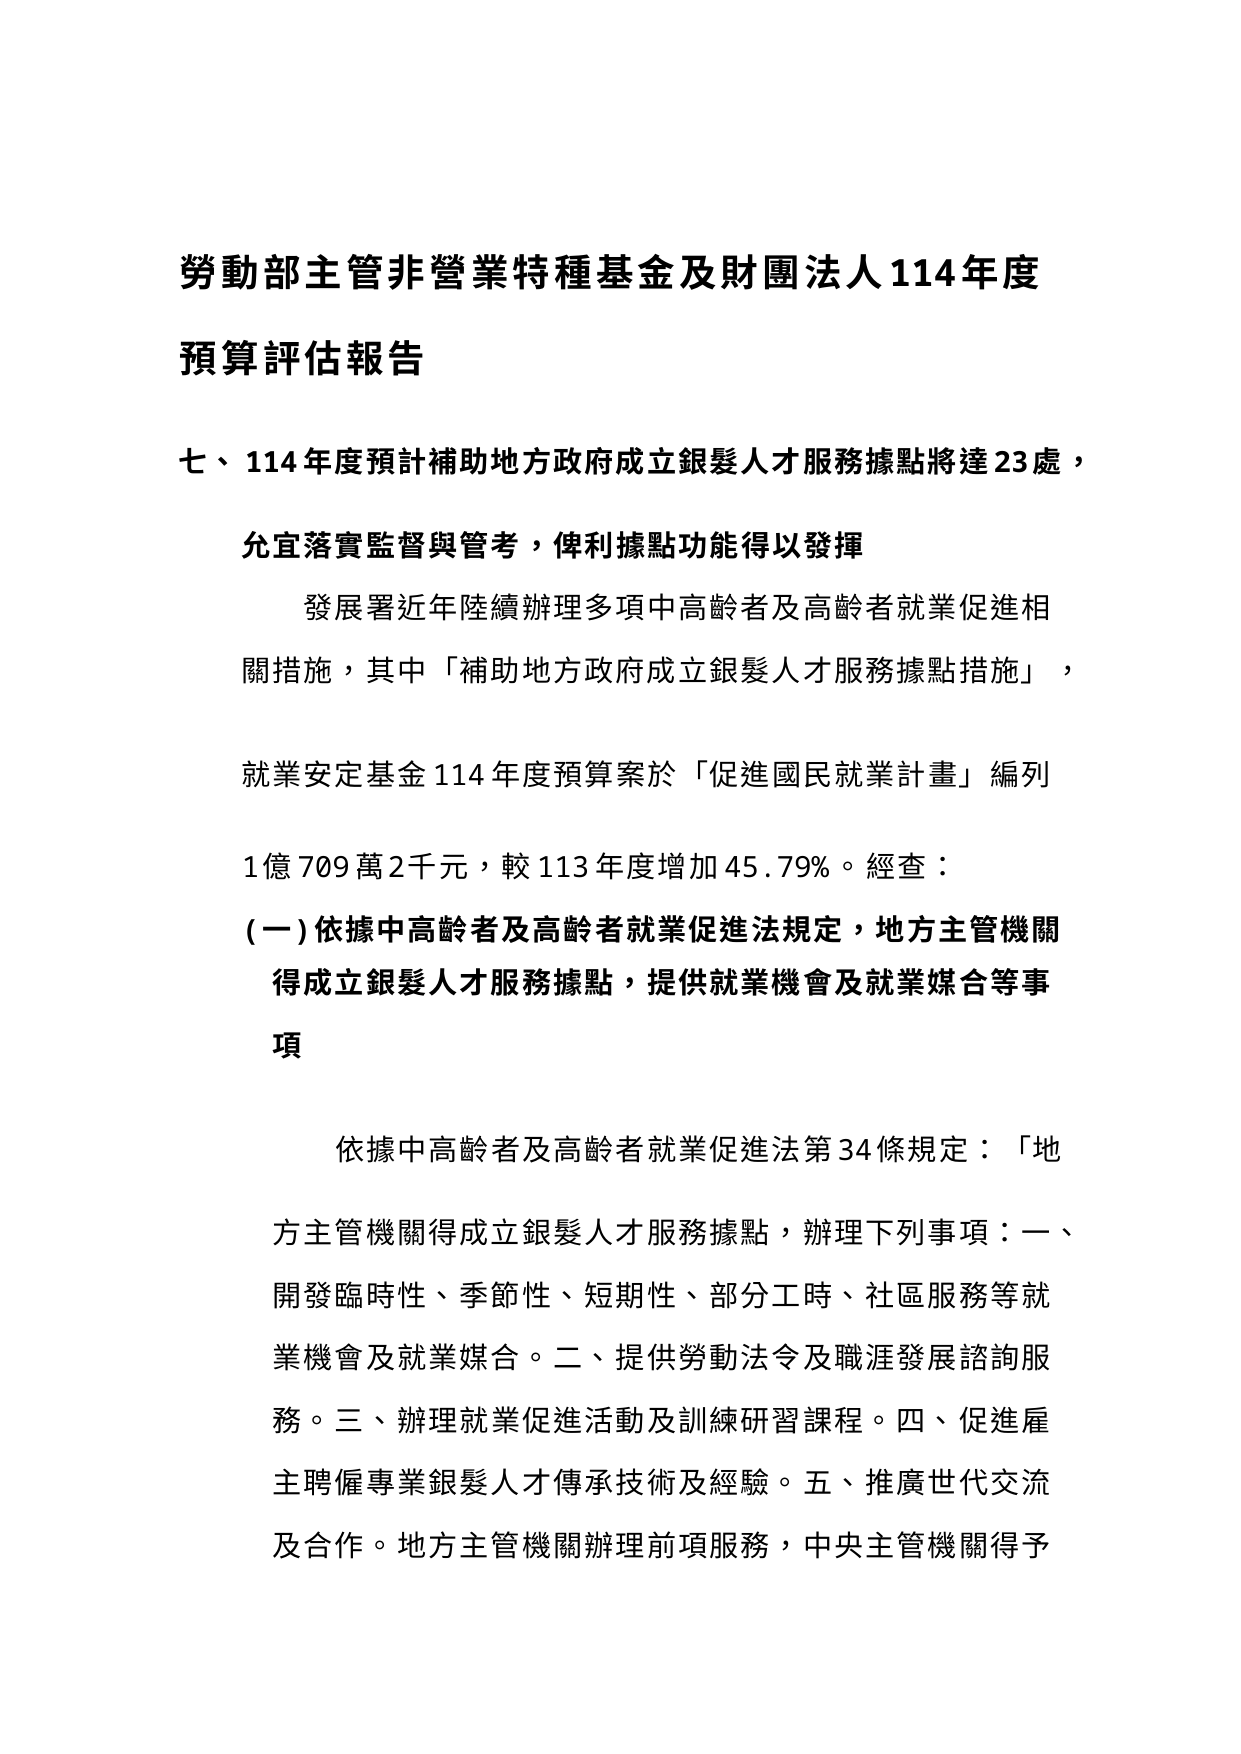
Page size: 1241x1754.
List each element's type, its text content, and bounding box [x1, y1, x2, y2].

text 依據中高齡者及高齡者就業促進法第34條規定：「地方主管機關得成立銀髮人才服務據點，辦理下列事項：一、開發臨時性、季節性、短期性、部分工時、社區服務等就業機會及就業媒合。二、提供勞動法令及職涯發展諮詢服務。三、辦理就業促進活動及訓練研習課程。四、促進雇主聘僱專業銀髮人才傳承技術及經驗。五、推廣世代交流及合作。地方主管機關辦理前項服務，中央主管機關得予補助，其申請資格條件、項目、方式、期間、廢止、經費來源及其他相關事項之辦法，由中央主管機關定之。」 [266, 1064, 1063, 1564]
text (一)依據中高齡者及高齡者就業促進法規定，地方主管機關得成立銀髮人才服務據點，提供就業機會及就業媒合等事項 [236, 877, 1063, 1064]
text 勞動部主管非營業特種基金及財團法人114年度預算評估報告 [177, 189, 1063, 377]
text 發展署近年陸續辦理多項中高齡者及高齡者就業促進相關措施，其中「補助地方政府成立銀髮人才服務據點措施」，就業安定基金114年度預算案於「促進國民就業計畫」編列1億709萬2千元，較113年度增加45.79%。經查： [236, 564, 1063, 877]
text 七、114年度預計補助地方政府成立銀髮人才服務據點將達23處，允宜落實監督與管考，俾利據點功能得以發揮 [177, 377, 1063, 564]
